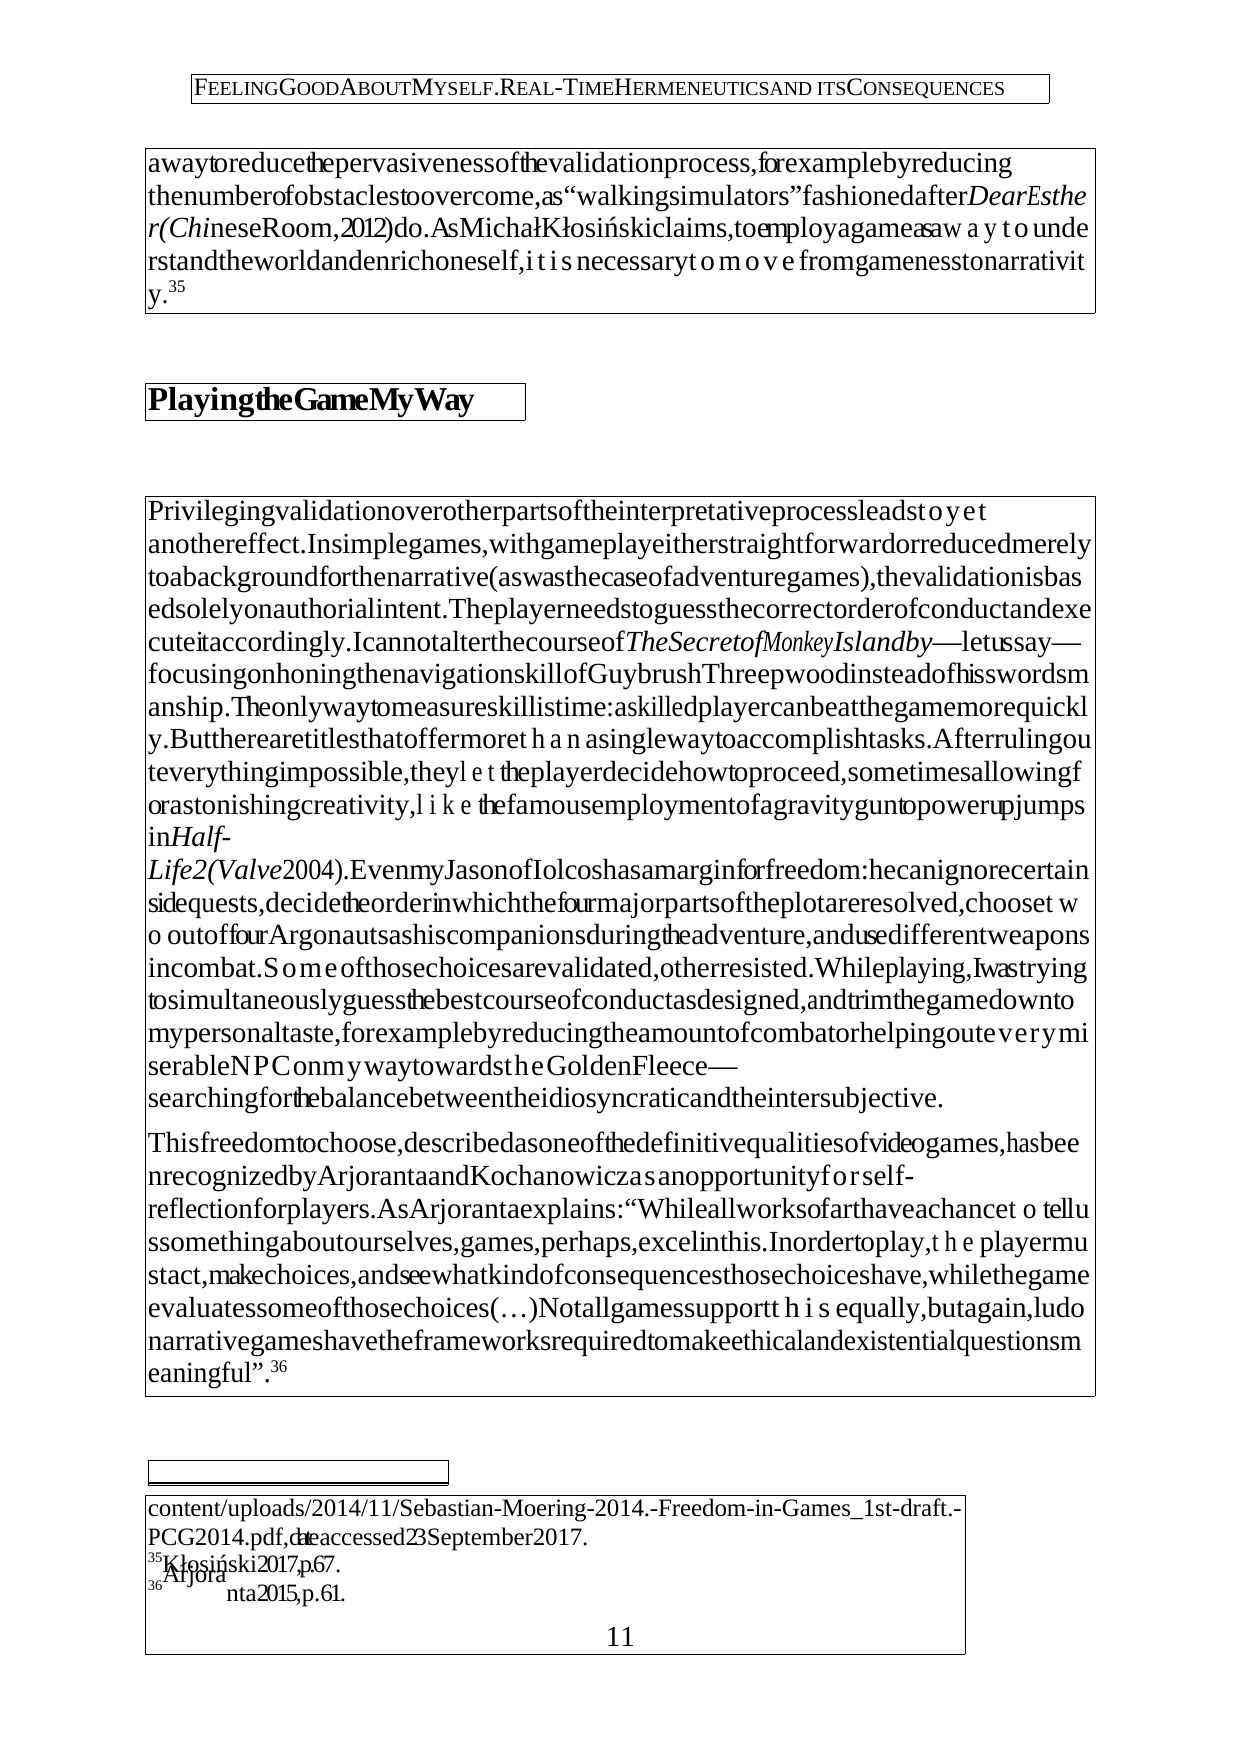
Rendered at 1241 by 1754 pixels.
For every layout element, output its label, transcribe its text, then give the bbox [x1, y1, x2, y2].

text 36Arjoranta2015,p.61. [148, 1578, 965, 1607]
text awaytoreducethepervasivenessofthevalidationprocess,forexamplebyreducing [148, 149, 1095, 179]
text FEELINGGOODABOUTMYSELF.REAL-TIMEHERMENEUTICSAND ITSCONSEQUENCES [193, 75, 1049, 101]
text Privilegingvalidationoverotherpartsoftheinterpretativeprocessleadstoyet [148, 497, 1095, 527]
text Thisfreedomtochoose,describedasoneofthedefinitivequalitiesofvideogames,hasbeenrecognizedbyArjorantaandKochanowiczasanopportunityforself-reflectionforplayers.AsArjorantaexplains:“Whileallworksofarthaveachancetotellussomethingaboutourselves,games,perhaps,excelinthis.Inordertoplay,theplayermustact,makechoices,andseewhatkindofconsequencesthosechoiceshave,whilethegameevaluatessomeofthosechoices(…)Notallgamessupportthisequally,butagain,ludonarrativegameshavetheframeworksrequiredtomakeethicalandexistentialquestionsmeaningful”.36 [148, 1126, 1093, 1389]
text content/uploads/2014/11/Sebastian-Moering-2014.-Freedom-in-Games_1st-draft.-PCG2014.pdf,dateaccessed23September2017. [148, 1496, 963, 1550]
text thenumberofobstaclestoovercome,as“walkingsimulators”fashionedafterDearEsther(ChineseRoom,2012)do.AsMichałKłosińskiclaims,toemployagameasawaytounderstandtheworldandenrichoneself,itisnecessarytomovefromgamenesstonarrativity.35 [148, 179, 1093, 309]
text 11 [275, 1619, 965, 1652]
text PlayingtheGameMyWay [148, 384, 525, 417]
text anothereffect.Insimplegames,withgameplayeitherstraightforwardorreducedmerelytoabackgroundforthenarrative(aswasthecaseofadventuregames),thevalidationisbasedsolelyonauthorialintent.Theplayerneedstoguessthecorrectorderofconductandexecuteitaccordingly.IcannotalterthecourseofTheSecretofMonkeyIslandby—letussay—focusingonhoningthenavigationskillofGuybrushThreepwoodinsteadofhisswordsmanship.Theonlywaytomeasureskillistime:askilledplayercanbeatthegamemorequickly.Buttherearetitlesthatoffermorethanasinglewaytoaccomplishtasks.Afterrulingouteverythingimpossible,theylettheplayerdecidehowtoproceed,sometimesallowingforastonishingcreativity,likethefamousemploymentofagravityguntopowerupjumpsinHalf-Life2(Valve2004).EvenmyJasonofIolcoshasamarginforfreedom:hecanignorecertainsidequests,decidetheorderinwhichthefourmajorpartsoftheplotareresolved,choosetwooutoffourArgonautsashiscompanionsduringtheadventure,andusedifferentweaponsincombat.Someofthosechoicesarevalidated,otherresisted.Whileplaying,Iwastryingtosimultaneouslyguessthebestcourseofconductasdesigned,andtrimthegamedowntomypersonaltaste,forexamplebyreducingtheamountofcombatorhelpingouteverymiserableNPConmywaytowardstheGoldenFleece—searchingforthebalancebetweentheidiosyncraticandtheintersubjective. [148, 527, 1093, 1114]
text 35Kłosiński2017,p.67. [148, 1550, 965, 1578]
